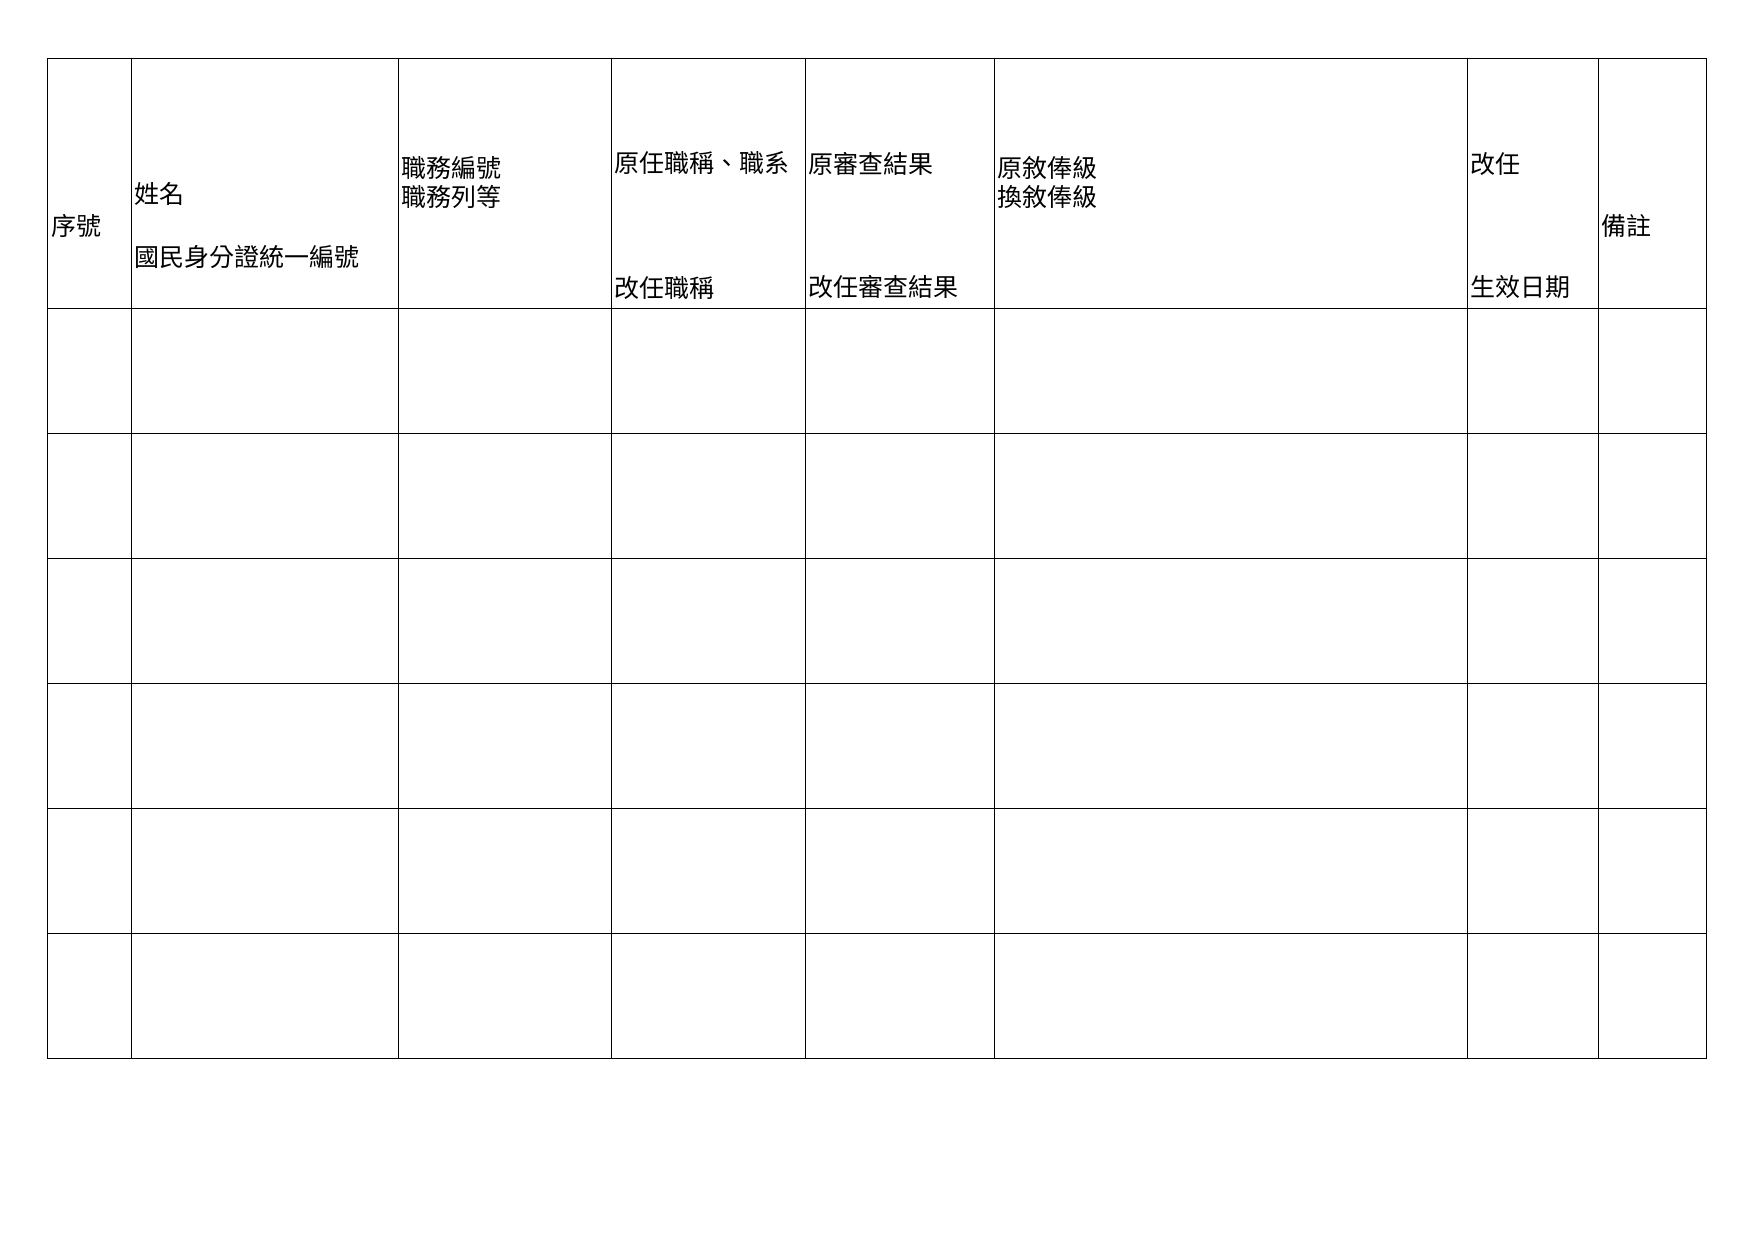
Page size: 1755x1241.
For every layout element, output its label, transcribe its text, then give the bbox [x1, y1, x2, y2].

table_header 職務編號 職務列等 [399, 59, 611, 307]
table_cell [399, 684, 611, 808]
table_cell [612, 934, 805, 1058]
table_cell [1599, 809, 1706, 933]
table_cell [1468, 434, 1598, 558]
table_cell [612, 809, 805, 933]
table_cell [48, 809, 131, 933]
table_cell [806, 309, 994, 433]
table_cell [806, 434, 994, 558]
table_cell [806, 934, 994, 1058]
table_cell [612, 434, 805, 558]
table_cell [48, 559, 131, 683]
table_cell [612, 309, 805, 433]
table_cell [48, 434, 131, 558]
table_cell [995, 684, 1467, 808]
table_cell [1599, 934, 1706, 1058]
table_cell [399, 809, 611, 933]
table_cell [132, 434, 398, 558]
table_header 備註 [1599, 59, 1706, 307]
table_header 改任 生效日期 [1468, 59, 1598, 307]
table_cell [995, 559, 1467, 683]
table_cell [1599, 559, 1706, 683]
table_cell [1599, 309, 1706, 433]
table_cell [612, 684, 805, 808]
table_cell [995, 434, 1467, 558]
table_cell [1468, 309, 1598, 433]
table_cell [1599, 434, 1706, 558]
table_cell [806, 559, 994, 683]
table_cell [995, 309, 1467, 433]
table_cell [399, 434, 611, 558]
table_cell [1468, 559, 1598, 683]
table_header 原任職稱、職系 改任職稱 [612, 59, 805, 307]
table_cell [132, 309, 398, 433]
table_cell [399, 309, 611, 433]
table_header 序號 [48, 59, 131, 307]
table_cell [1468, 809, 1598, 933]
table_header 原審查結果 改任審查結果 [806, 59, 994, 307]
table_cell [399, 934, 611, 1058]
table_cell [806, 684, 994, 808]
table_cell [48, 934, 131, 1058]
table_cell [1468, 934, 1598, 1058]
table_cell [399, 559, 611, 683]
table_cell [132, 809, 398, 933]
table_cell [48, 309, 131, 433]
table_cell [995, 809, 1467, 933]
table_cell [612, 559, 805, 683]
table_cell [48, 684, 131, 808]
table_header 姓名 國民身分證統一編號 [132, 59, 398, 307]
table_cell [132, 684, 398, 808]
table_cell [132, 934, 398, 1058]
table_cell [806, 809, 994, 933]
table_cell [1599, 684, 1706, 808]
table_header 原敘俸級 換敘俸級 [995, 59, 1467, 307]
table_cell [995, 934, 1467, 1058]
table_cell [1468, 684, 1598, 808]
table_cell [132, 559, 398, 683]
